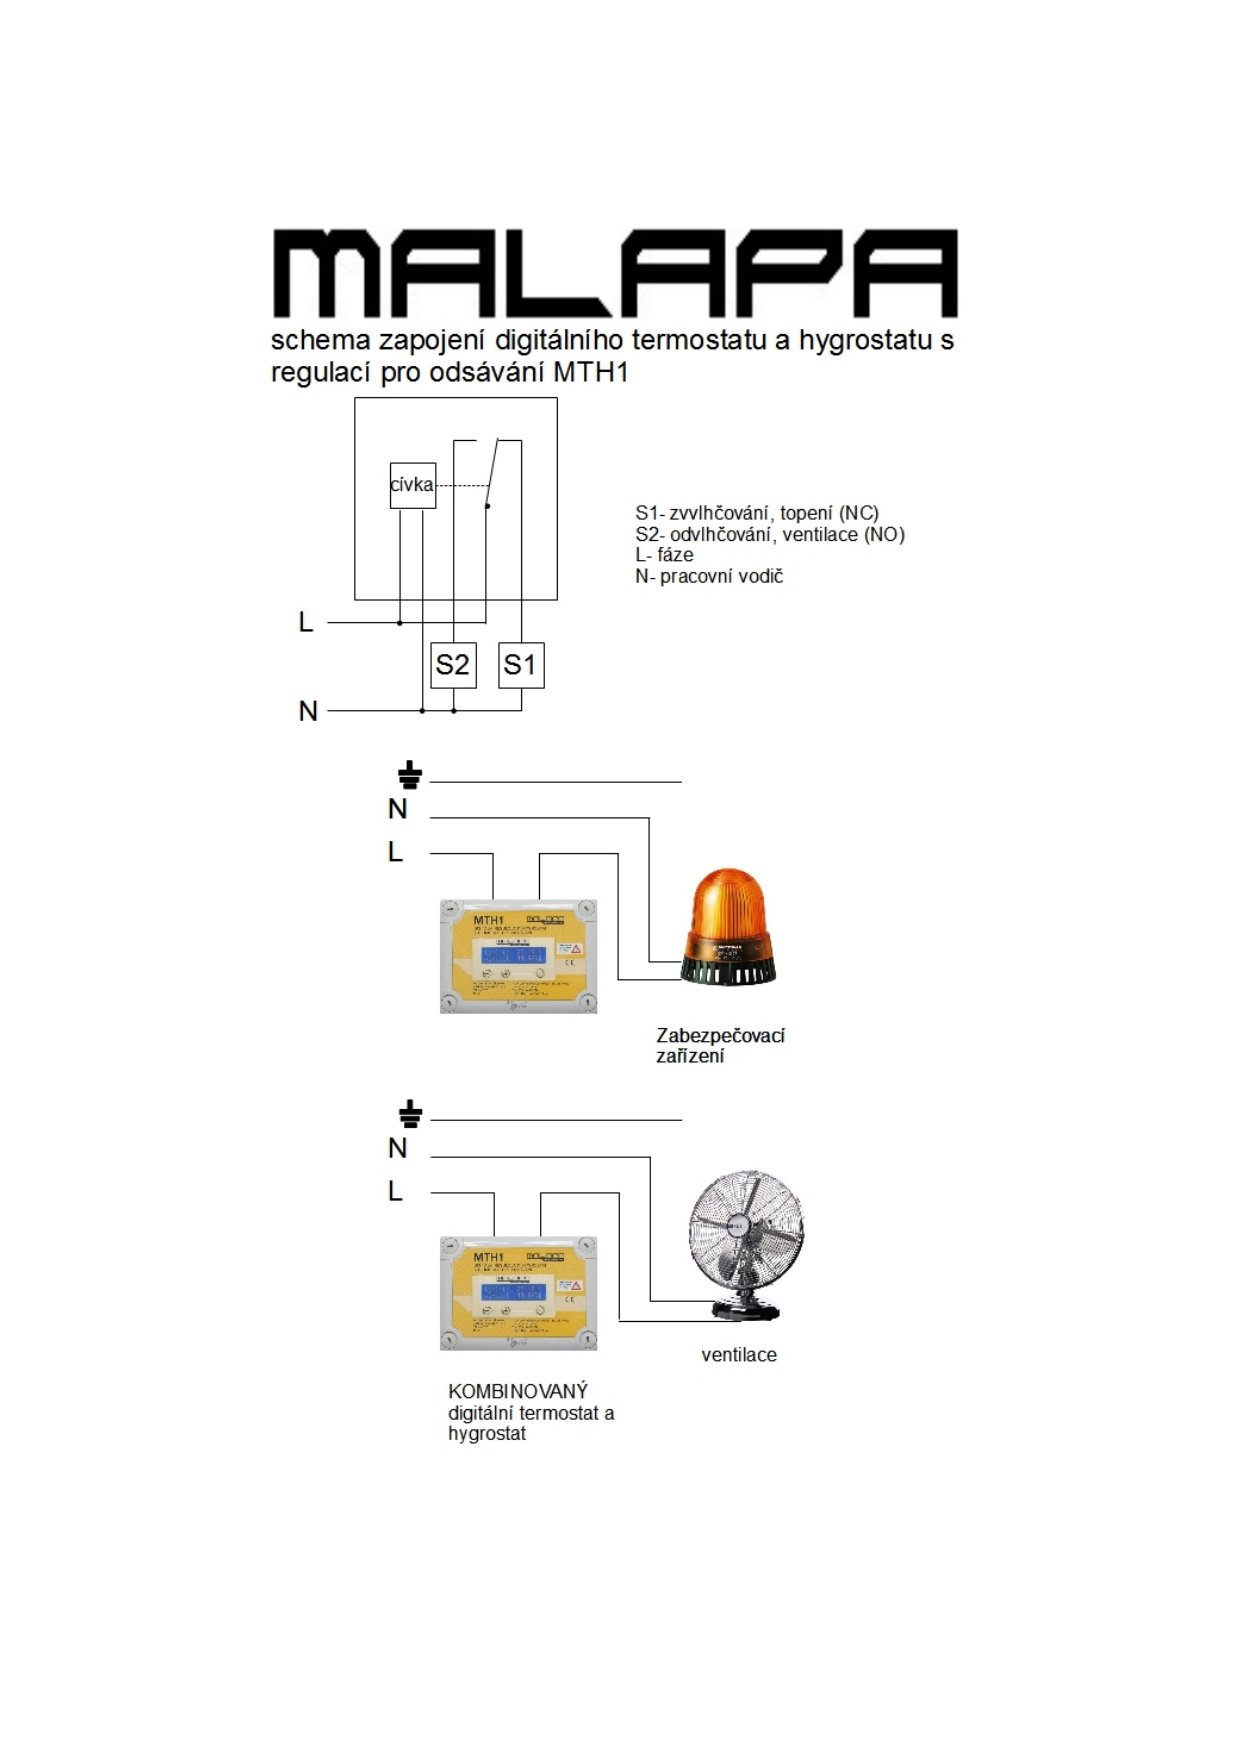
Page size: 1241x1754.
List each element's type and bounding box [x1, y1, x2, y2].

picture [147, 159, 1093, 1496]
